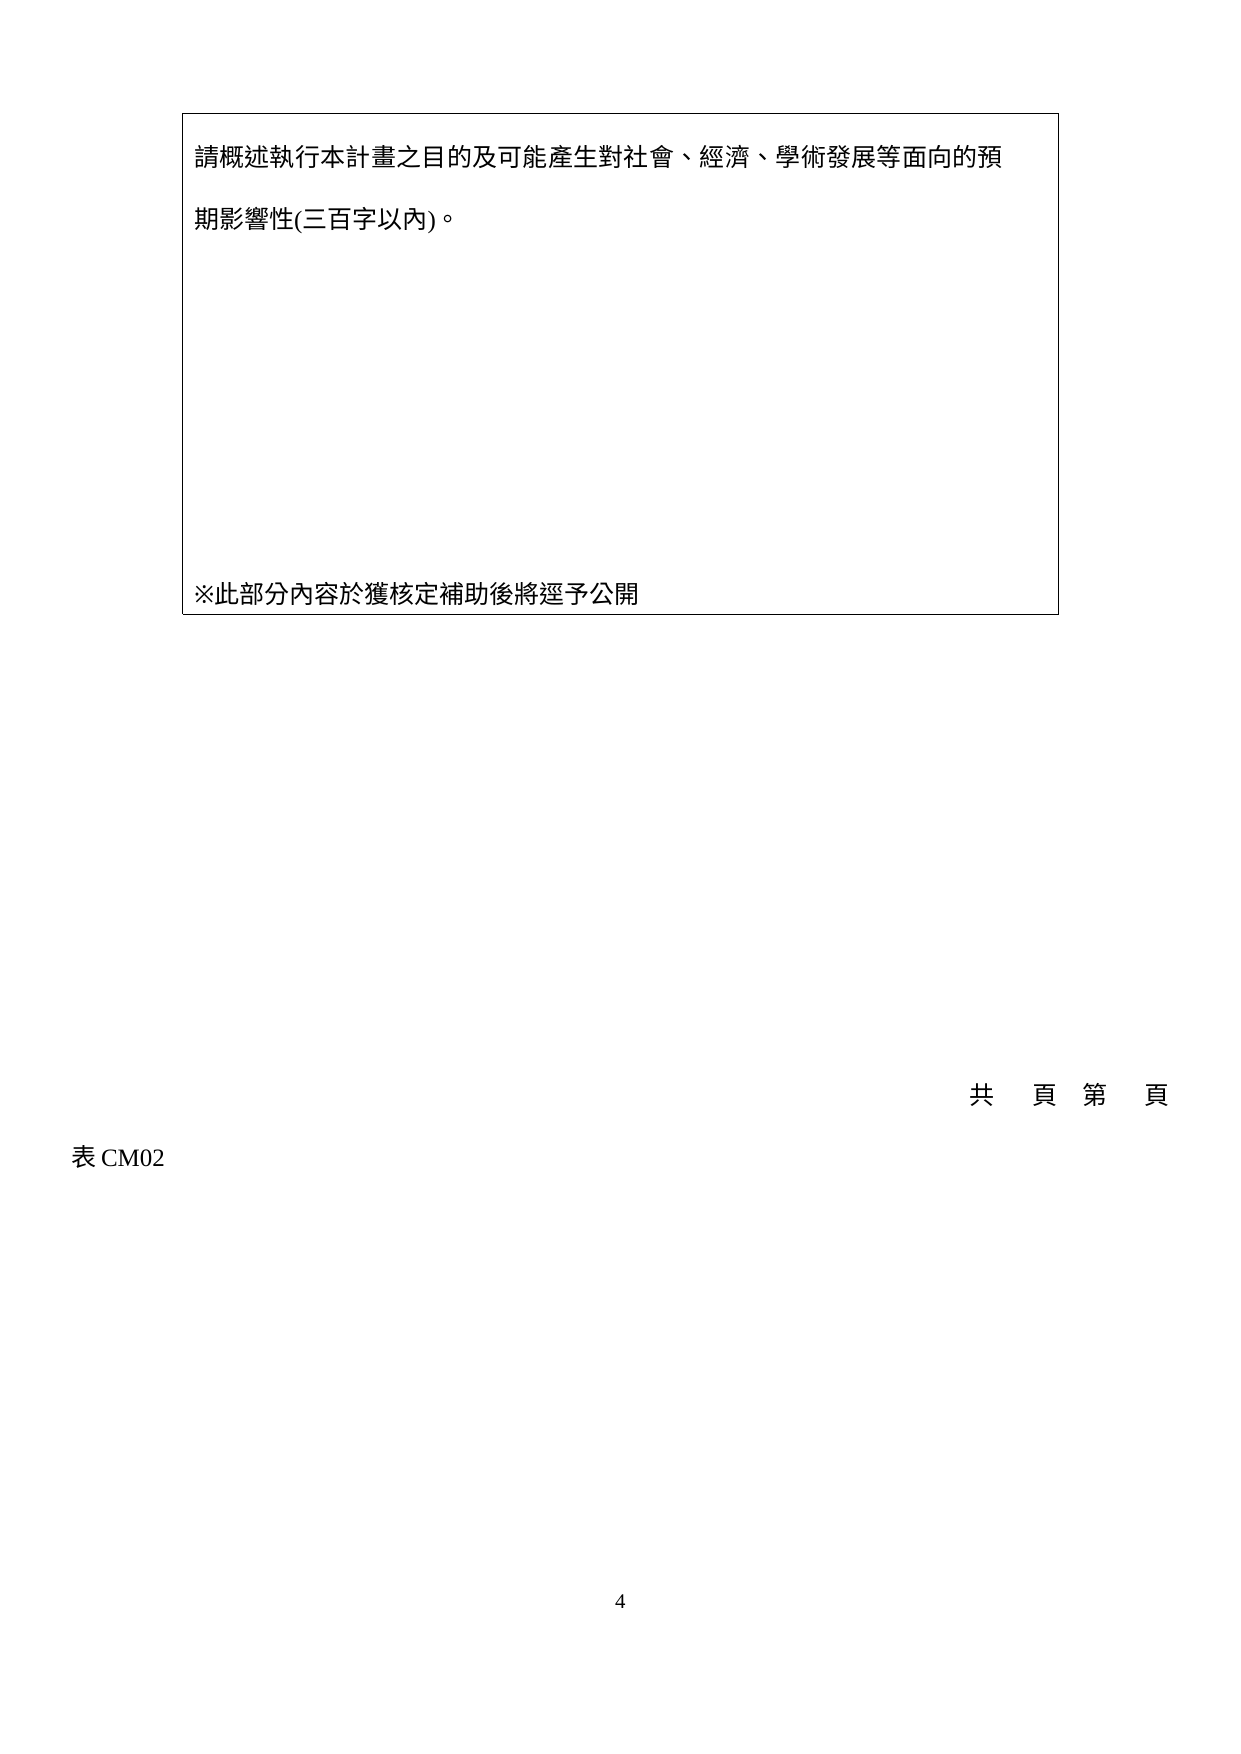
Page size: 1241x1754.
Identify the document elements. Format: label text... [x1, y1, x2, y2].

table_header 請概述執行本計畫之目的及可能產生對社會、經濟、學術發展等面向的預期影響性(三百字以內)。 ※此部分內容於獲核定補助後將逕予公開 [183, 114, 1058, 614]
text 表CM02 [71, 1114, 1169, 1177]
text 共 頁 第 頁 [71, 1052, 1169, 1114]
